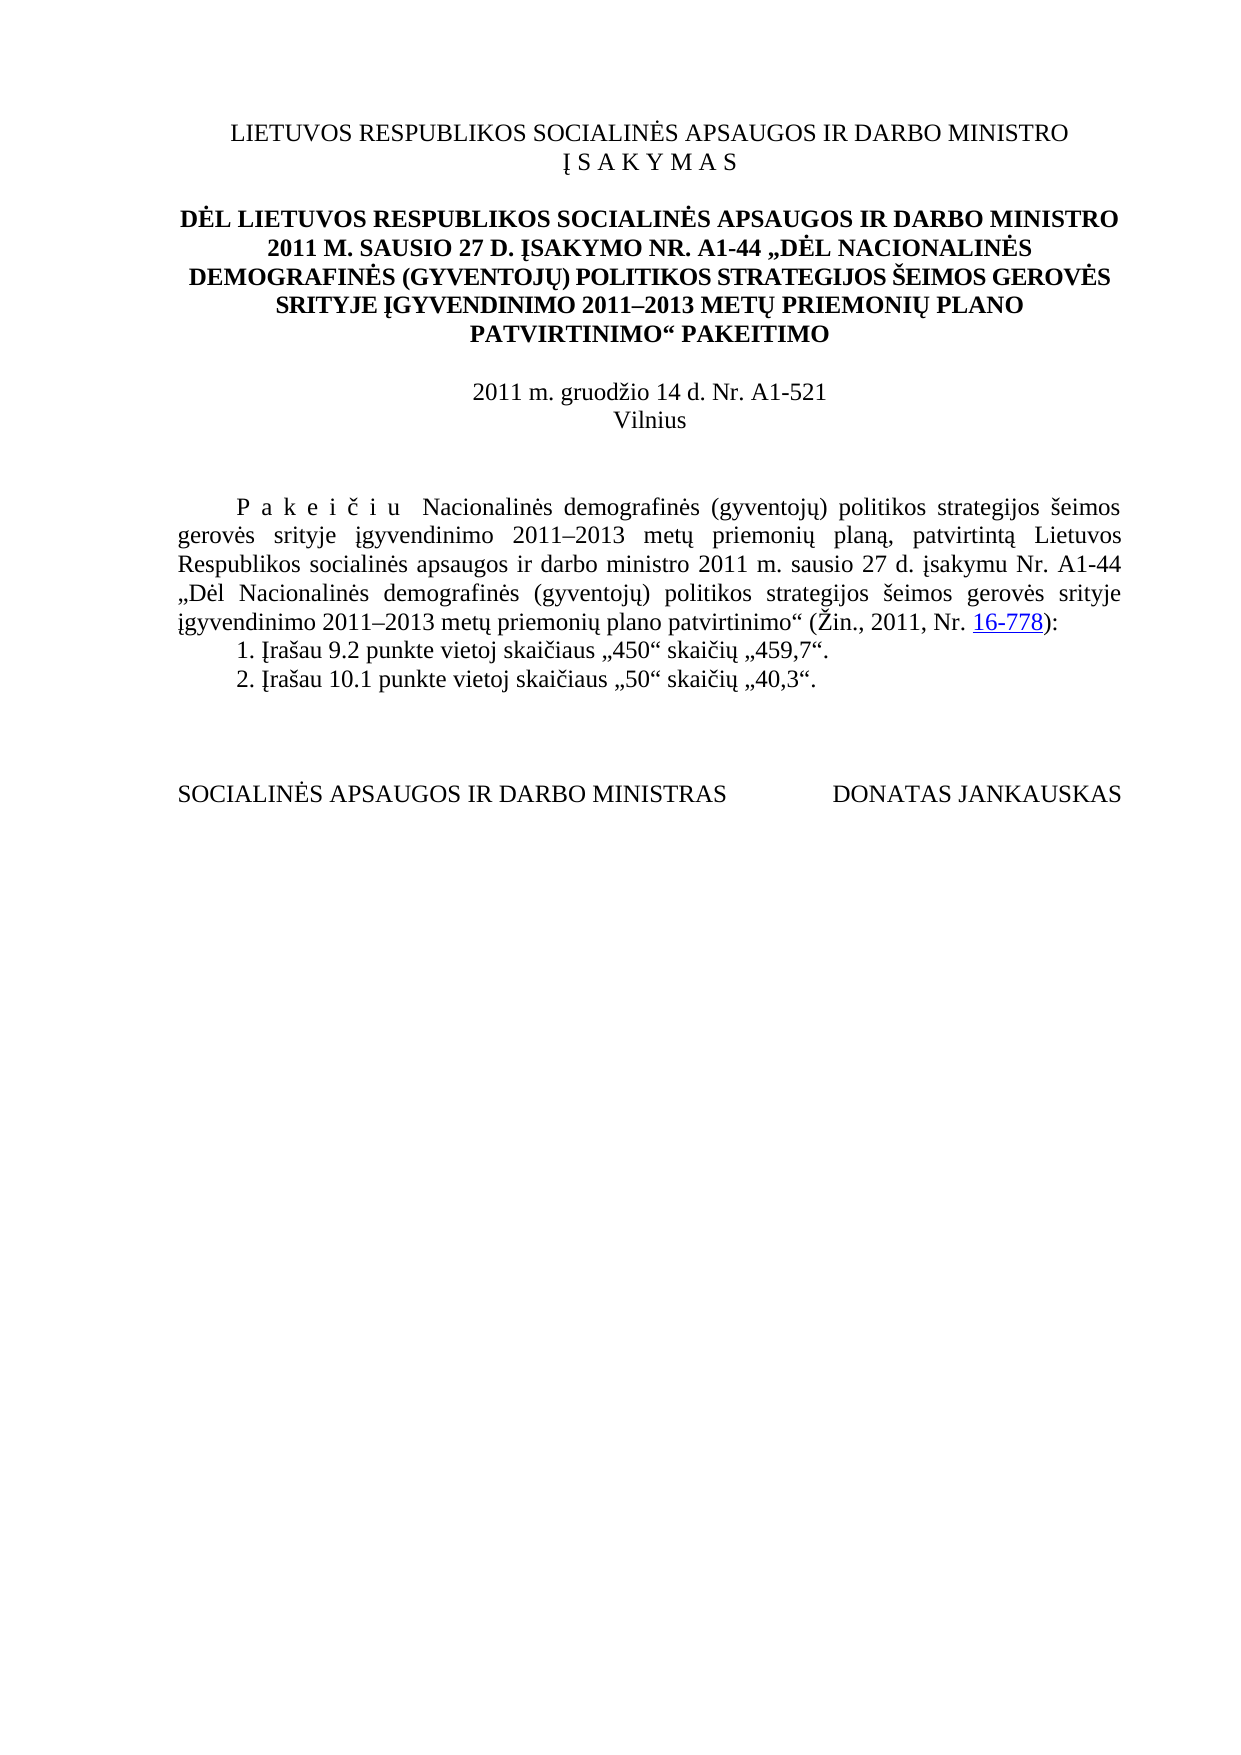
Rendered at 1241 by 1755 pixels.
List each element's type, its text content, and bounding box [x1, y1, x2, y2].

text DĖL LIETUVOS RESPUBLIKOS SOCIALINĖS APSAUGOS IR DARBO MINISTRO 2011 M. SAUSIO 27 D. ĮSAKYMO Nr. A1-44 „DĖL NACIONALINĖS DEMOGRAFINĖS (GYVENTOJŲ) POLITIKOS STRATEGIJOS ŠEIMOS GEROVĖS SRITYJE ĮGYVENDINIMO 2011–2013 METŲ PRIEMONIŲ PLANO PATVIRTINIMO“ PAKEITIMO [177, 204, 1122, 348]
text LIETUVOS RESPUBLIKOS SOCIALINĖS APSAUGOS IR DARBO MINISTRO [177, 118, 1122, 147]
text P a k e i č i u Nacionalinės demografinės (gyventojų) politikos strategijos šeimos gerovės srityje įgyvendinimo 2011–2013 metų priemonių planą, patvirtintą Lietuvos Respublikos socialinės apsaugos ir darbo ministro 2011 m. sausio 27 d. įsakymu Nr. A1-44 „Dėl Nacionalinės demografinės (gyventojų) politikos strategijos šeimos gerovės srityje įgyvendinimo 2011–2013 metų priemonių plano patvirtinimo“ (Žin., 2011, Nr. 16-778): [177, 492, 1122, 636]
text Vilnius [177, 406, 1122, 434]
text 2011 m. gruodžio 14 d. Nr. A1-521 [177, 377, 1122, 406]
text 2. Įrašau 10.1 punkte vietoj skaičiaus „50“ skaičių „40,3“. [177, 664, 1122, 693]
text Socialinės apsaugos ir darbo ministras Donatas Jankauskas [177, 779, 1122, 808]
text Į S A K Y M A S [177, 147, 1122, 176]
text 1. Įrašau 9.2 punkte vietoj skaičiaus „450“ skaičių „459,7“. [177, 636, 1122, 664]
